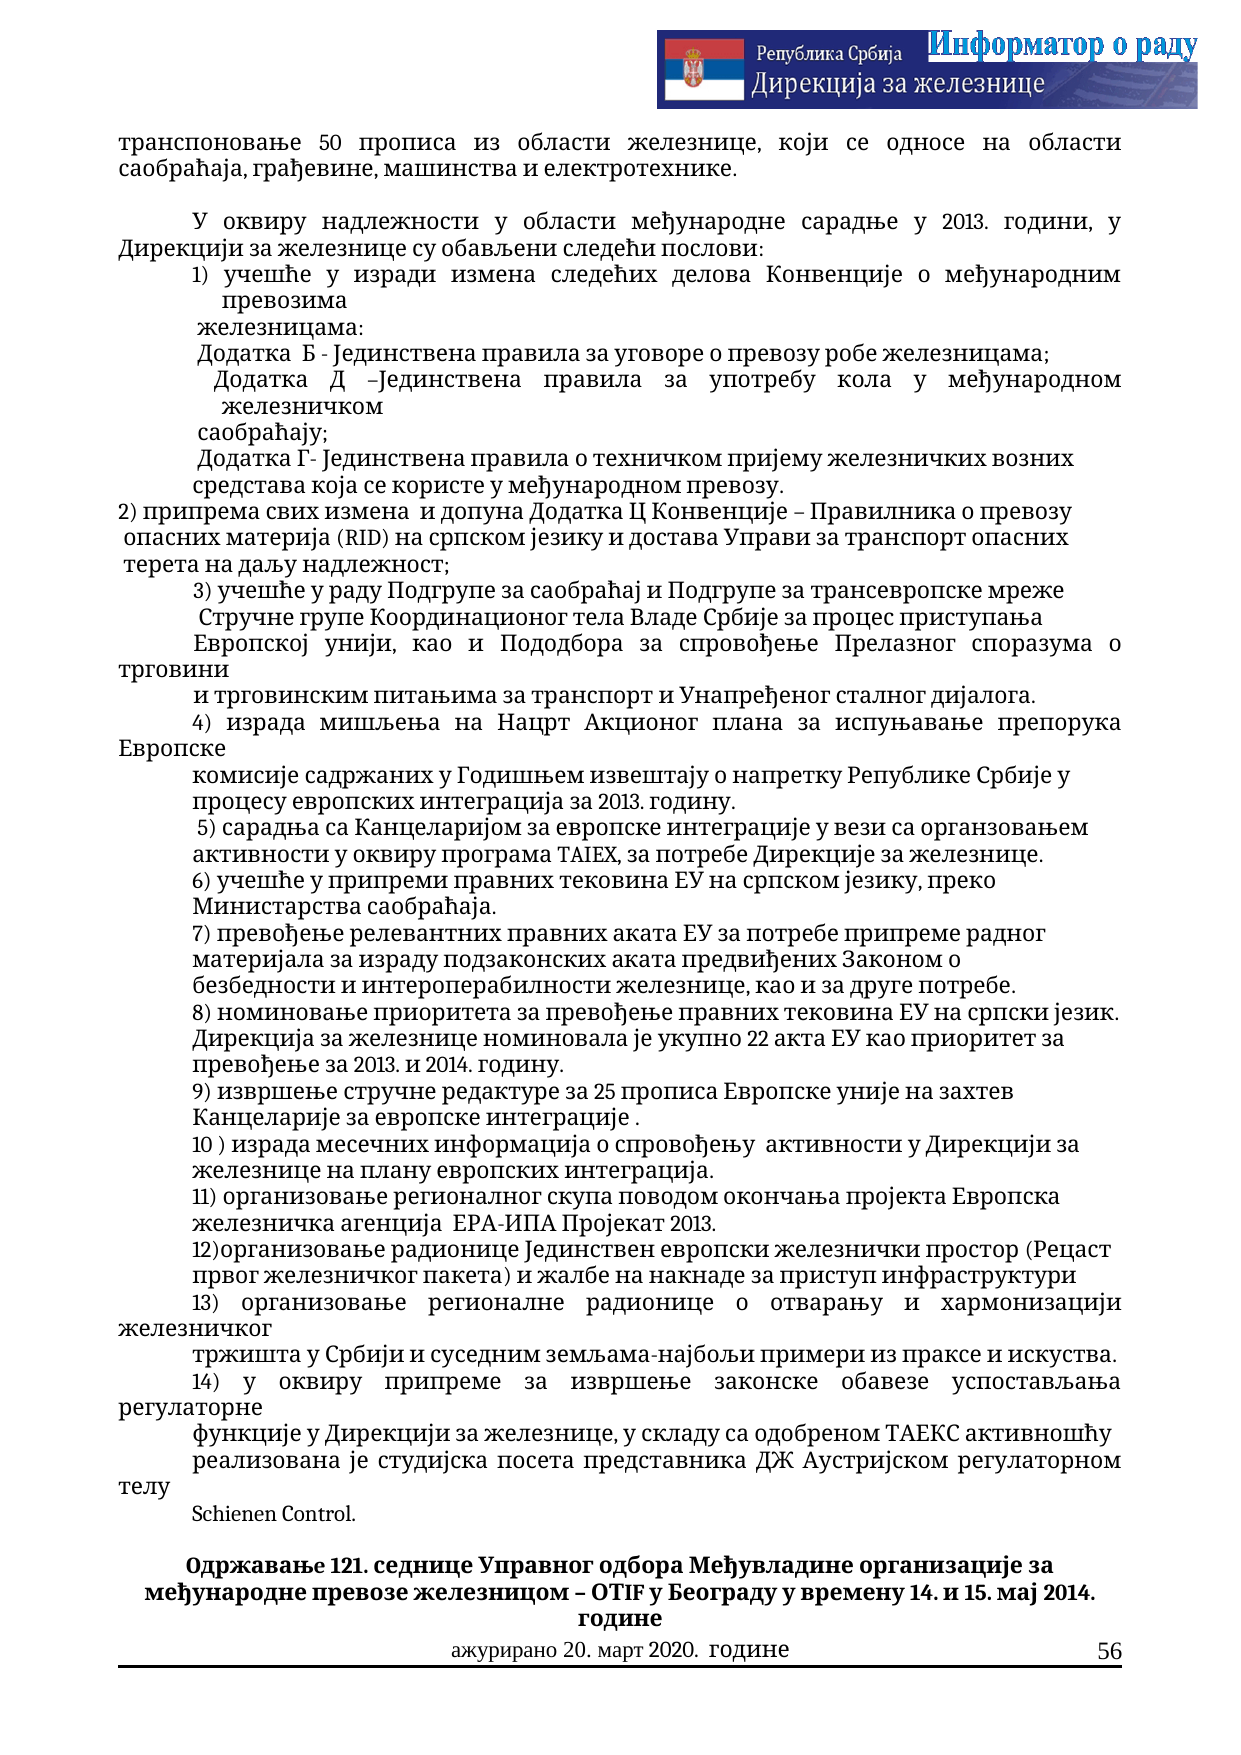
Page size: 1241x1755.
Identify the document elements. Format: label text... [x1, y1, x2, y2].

text процесу европских интеграција за 2013. годину. [118, 789, 1122, 815]
text комисије садржаних у Годишњем извештају о напретку Републике Србије у [118, 762, 1122, 789]
text Дирекција за железнице номиновала је укупно 22 акта ЕУ као приоритет за [118, 1026, 1122, 1052]
text саобраћају; [192, 420, 1122, 446]
list опасних материја (RID) на српском језику и достава Управи за транспорт опасних [118, 525, 1122, 552]
text Стручне групе Координационог тела Владе Србије за процес приступања [118, 604, 1122, 631]
text Канцеларије за европске интеграције . [118, 1105, 1122, 1131]
text превођење за 2013. и 2014. годину. [118, 1052, 1122, 1079]
text Oдржавањe 121. седнице Управног одбора Међувладине организације за међународне превозе железницом – ОТIF у Београду у времену 14. и 15. мај 2014. године [118, 1553, 1122, 1632]
text првог железничког пакета) и жалбе на накнаде за приступ инфраструктури [118, 1263, 1122, 1289]
text Schienen Control. [118, 1500, 1122, 1527]
text Додатка Б - Јединствена правила за уговоре о превозу робе железницама; [192, 341, 1122, 367]
text 4) израда мишљења на Нацрт Акционог плана за испуњавање препорука Европске [118, 710, 1122, 762]
text 1) учешће у изради измена следећих делова Конвенције о међународним превозима [192, 262, 1122, 314]
list терета на даљу надлежност; [118, 552, 1122, 578]
text 3) учешће у раду Подгрупе за саобраћај и Подгрупе за трансевропске мреже [118, 578, 1122, 604]
text 12)организовање радионице Јединствен европски железнички простор (Рецаст [118, 1237, 1122, 1263]
text 13) организовање регионалне радионице о отварању и хармонизацији железничког [118, 1289, 1122, 1342]
text У оквиру надлежности у области међународне сарадње у 2013. години, у Дирекцији за железнице су обављени следећи послови: [118, 209, 1122, 262]
text 11) организовање регионалног скупа поводом окончања пројекта Европска [118, 1184, 1122, 1210]
text 5) сарадња са Канцеларијом за европске интеграције у вези са органзовањем [118, 815, 1122, 841]
text функције у Дирекцији за железнице, у складу са одобреном ТАЕКС активношћу [118, 1421, 1122, 1448]
text реализована је студијска посета представника ДЖ Аустријском регулаторном телу [118, 1448, 1122, 1500]
text железнице на плану европских интеграција. [118, 1158, 1122, 1184]
list 2) припрема свих измена и допуна Додатка Ц Конвенције – Правилника о превозу [118, 499, 1122, 525]
text активности у оквиру програма TAIEX, за потребе Дирекције за железнице. [118, 841, 1122, 868]
text 6) учешће у припреми правних тековина ЕУ на српском језику, преко [118, 868, 1122, 894]
text средстава која се користе у међународном превозу. [118, 472, 1122, 499]
text материјала за израду подзаконских аката предвиђених Законом о [118, 947, 1122, 973]
text Додатка Д –Јединствена правила за употребу кола у међународном железничком [192, 367, 1122, 420]
text железничка агенција ЕРА-ИПА Пројекат 2013. [118, 1210, 1122, 1237]
text 8) номиновање приоритета за превођење правних тековина ЕУ на српски језик. [118, 999, 1122, 1026]
text 7) превођење релевантних правних аката ЕУ за потребе припреме радног [118, 921, 1122, 947]
text железницама: [192, 314, 1122, 341]
text Министарства саобраћаја. [118, 894, 1122, 921]
text 9) извршење стручне редактуре за 25 прописа Европске уније на захтев [118, 1079, 1122, 1105]
text транспоновање 50 прописа из области железнице, који се односе на области саобраћаја, грађевине, машинства и електротехнике. [118, 130, 1122, 183]
text безбедности и интероперабилности железнице, као и за друге потребе. [118, 973, 1122, 999]
text тржишта у Србији и суседним земљама-најбољи примери из праксе и искуства. [118, 1342, 1122, 1368]
text 10 ) израда месечних информација о спровођењу активности у Дирекцији за [118, 1131, 1122, 1158]
text и трговинским питањима за транспорт и Унапређеног сталног дијалога. [118, 683, 1122, 710]
text 14) у оквиру припреме за извршење законске обавезе успостављања регулаторне [118, 1368, 1122, 1421]
text Додатка Г- Јединствена правила о техничком пријему железничких возних [118, 446, 1122, 472]
text Европској унији, као и Пододбора за спровођење Прелазног споразума о трговини [118, 631, 1122, 683]
